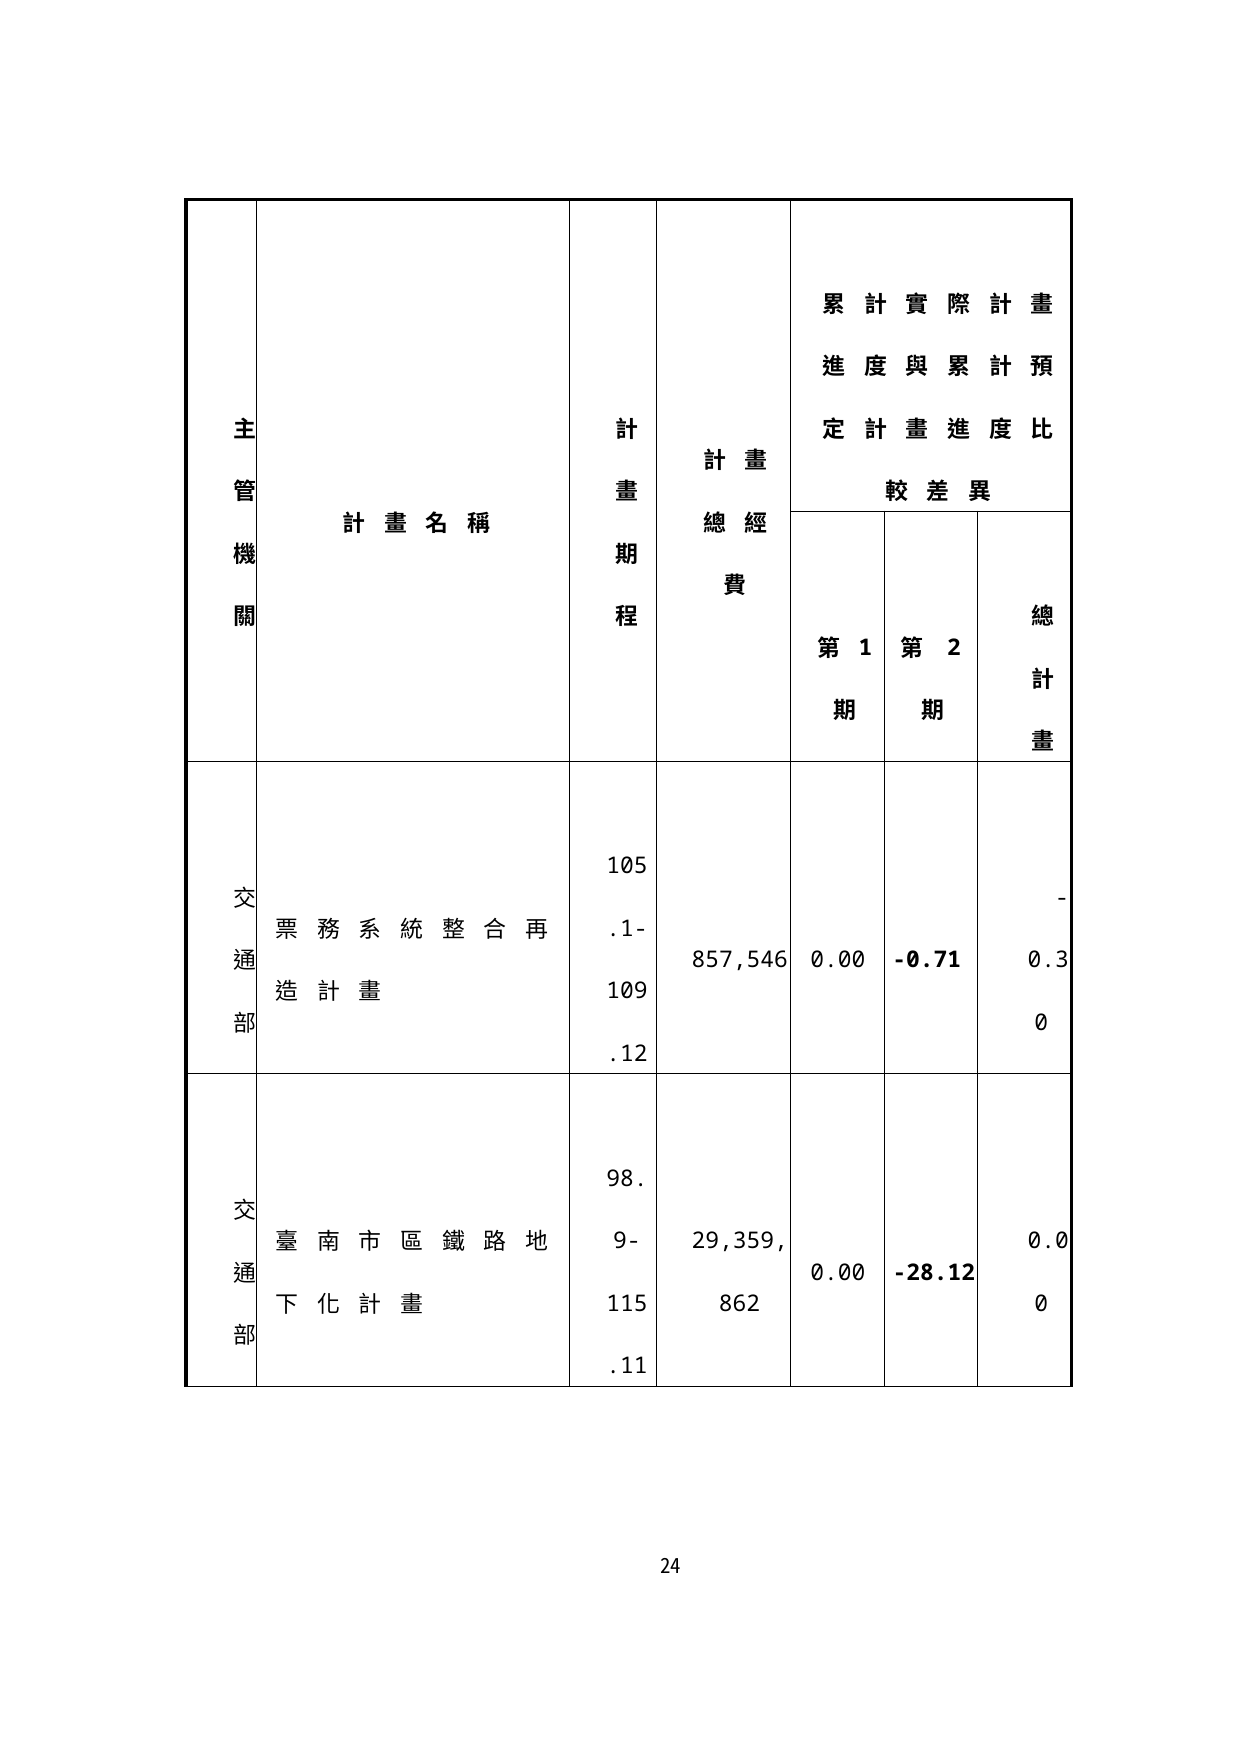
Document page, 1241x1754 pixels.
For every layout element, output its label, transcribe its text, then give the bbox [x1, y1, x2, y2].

table_cell -0.71 [885, 762, 977, 1073]
table_cell 交通部 [188, 1074, 256, 1386]
table_cell 0.00 [978, 1074, 1070, 1386]
table_cell 0.00 [791, 762, 884, 1073]
table_cell -0.30 [978, 762, 1070, 1073]
table_cell 總計畫 [978, 512, 1070, 761]
table_cell 98.9- 115.11 [570, 1074, 656, 1386]
table_cell 票務系統整合再造計畫 [257, 762, 569, 1073]
table_cell 105.1- 109.12 [570, 762, 656, 1073]
table_cell 857,546 [657, 762, 790, 1073]
table_header 主管機關 [188, 201, 256, 761]
table_header 計畫名稱 [257, 201, 569, 761]
table_header 計畫 期程 [570, 201, 656, 761]
table_cell 29,359,862 [657, 1074, 790, 1386]
table_header 累計實際計畫進度與累計預定計畫進度比較差異 [791, 201, 1070, 511]
table_cell 第1期 [791, 512, 884, 761]
table_cell 臺南市區鐵路地下化計畫 [257, 1074, 569, 1386]
table_cell 第2期 [885, 512, 977, 761]
table_cell 0.00 [791, 1074, 884, 1386]
table_cell -28.12 [885, 1074, 977, 1386]
table_cell 交通部 [188, 762, 256, 1073]
table_header 計畫總經費 [657, 201, 790, 761]
